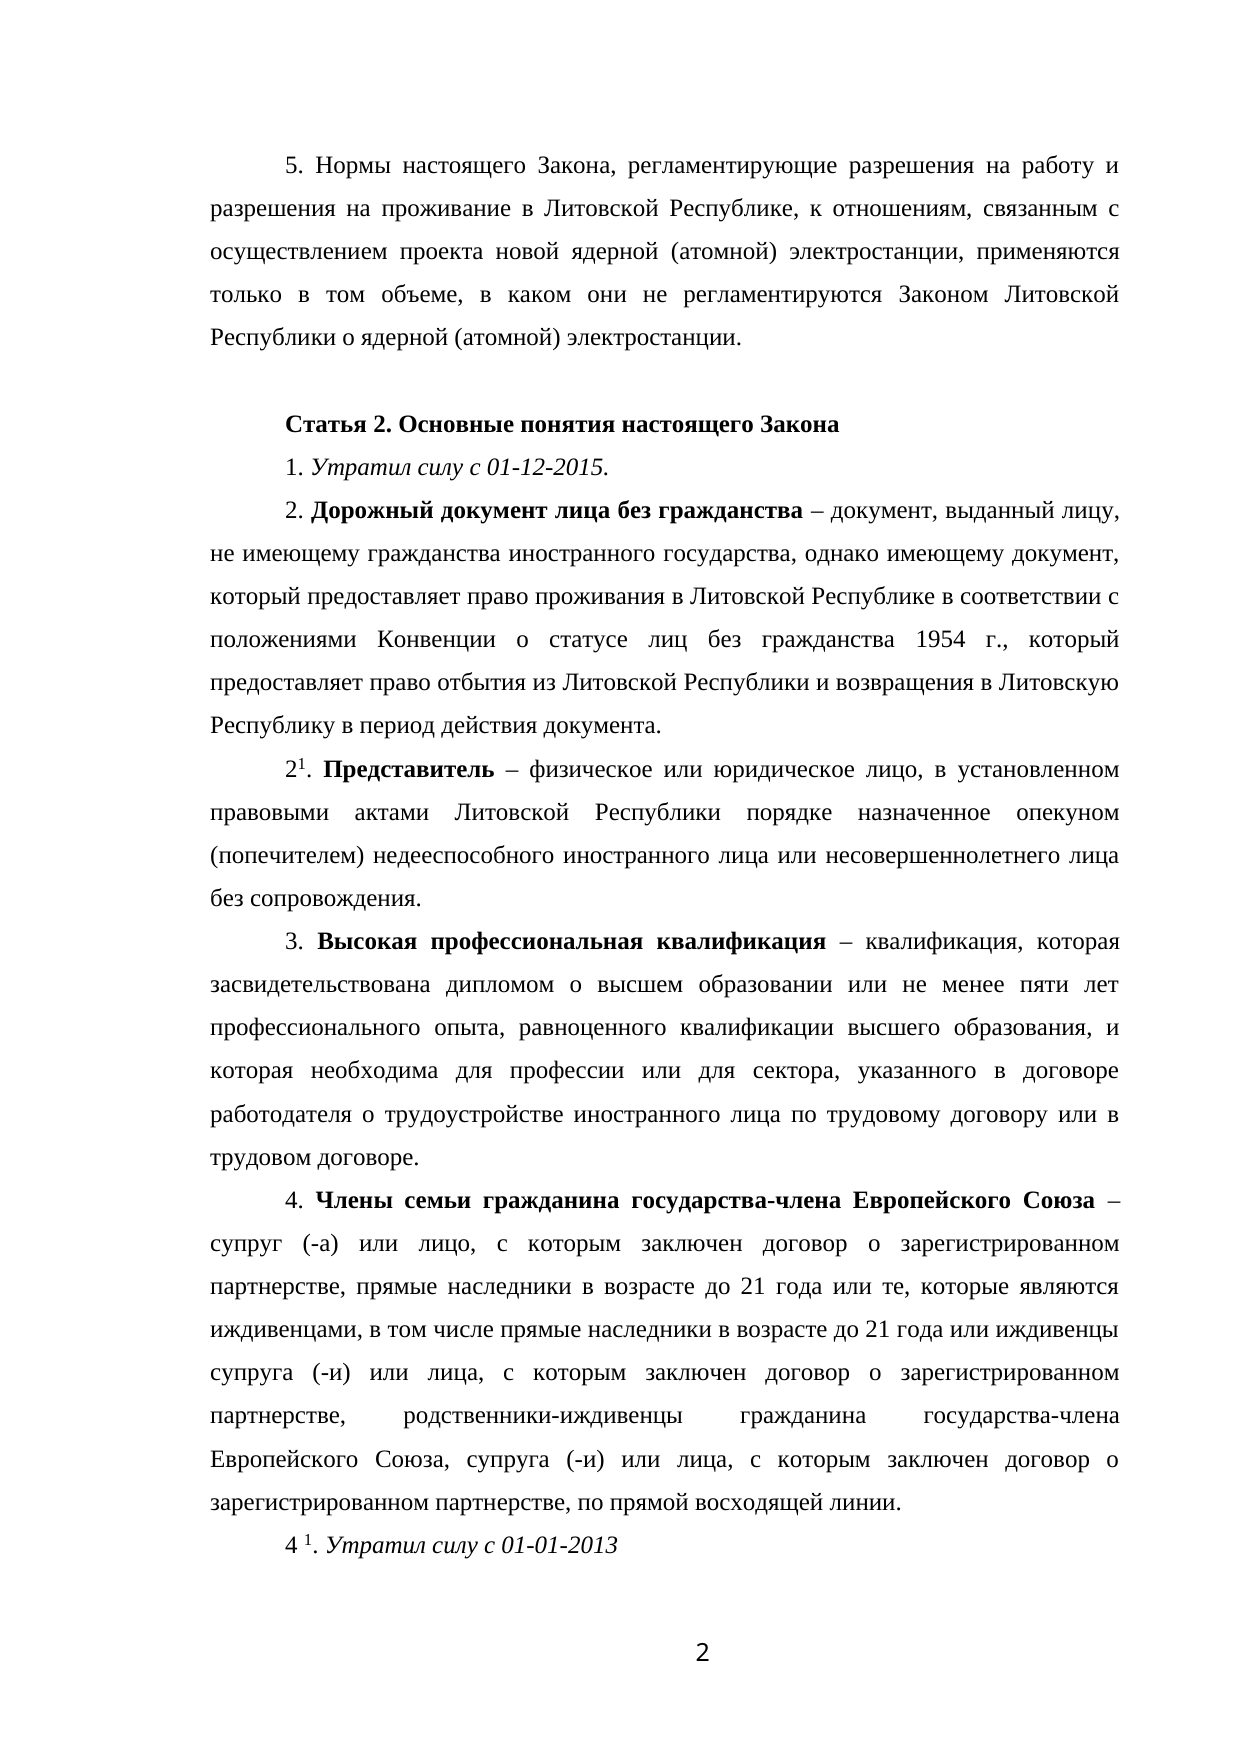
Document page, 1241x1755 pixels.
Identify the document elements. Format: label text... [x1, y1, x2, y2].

text 4. Члены семьи гражданина государства-члена Европейского Союза – супруг (-а) или лицо, с которым заключен договор о зарегистрированном партнерстве, прямые наследники в возрасте до 21 года или те, которые являются иждивенцами, в том числе прямые наследники в возрасте до 21 года или иждивенцы супруга (-и) или лица, с которым заключен договор о зарегистрированном партнерстве, родственники-иждивенцы гражданина государства-члена Европейского Союза, супруга (-и) или лица, с которым заключен договор о зарегистрированном партнерстве, по прямой восходящей линии. [210, 1185, 1120, 1516]
text 2. Дорожный документ лица без гражданства – документ, выданный лицу, не имеющему гражданства иностранного государства, однако имеющему документ, который предоставляет право проживания в Литовской Республике в соответствии с положениями Конвенции о статусе лиц без гражданства 1954 г., который предоставляет право отбытия из Литовской Республики и возвращения в Литовскую Республику в период действия документа. [210, 495, 1120, 739]
text Статья 2. Основные понятия настоящего Закона [210, 409, 1120, 437]
text 1. Утратил силу с 01-12-2015. [210, 452, 1120, 481]
text 3. Высокая профессиональная квалификация – квалификация, которая засвидетельствована дипломом о высшем образовании или не менее пяти лет профессионального опыта, равноценного квалификации высшего образования, и которая необходима для профессии или для сектора, указанного в договоре работодателя о трудоустройстве иностранного лица по трудовому договору или в трудовом договоре. [210, 926, 1120, 1171]
text 21. Представитель – физическое или юридическое лицо, в установленном правовыми актами Литовской Республики порядке назначенное опекуном (попечителем) недееспособного иностранного лица или несовершеннолетнего лица без сопровождения. [210, 754, 1120, 912]
text 5. Нормы настоящего Закона, регламентирующие разрешения на работу и разрешения на проживание в Литовской Республике, к отношениям, связанным с осуществлением проекта новой ядерной (атомной) электростанции, применяются только в том объеме, в каком они не регламентируются Законом Литовской Республики о ядерной (атомной) электростанции. [210, 150, 1120, 351]
text 4 1. Утратил силу с 01-01-2013 [210, 1530, 1120, 1559]
